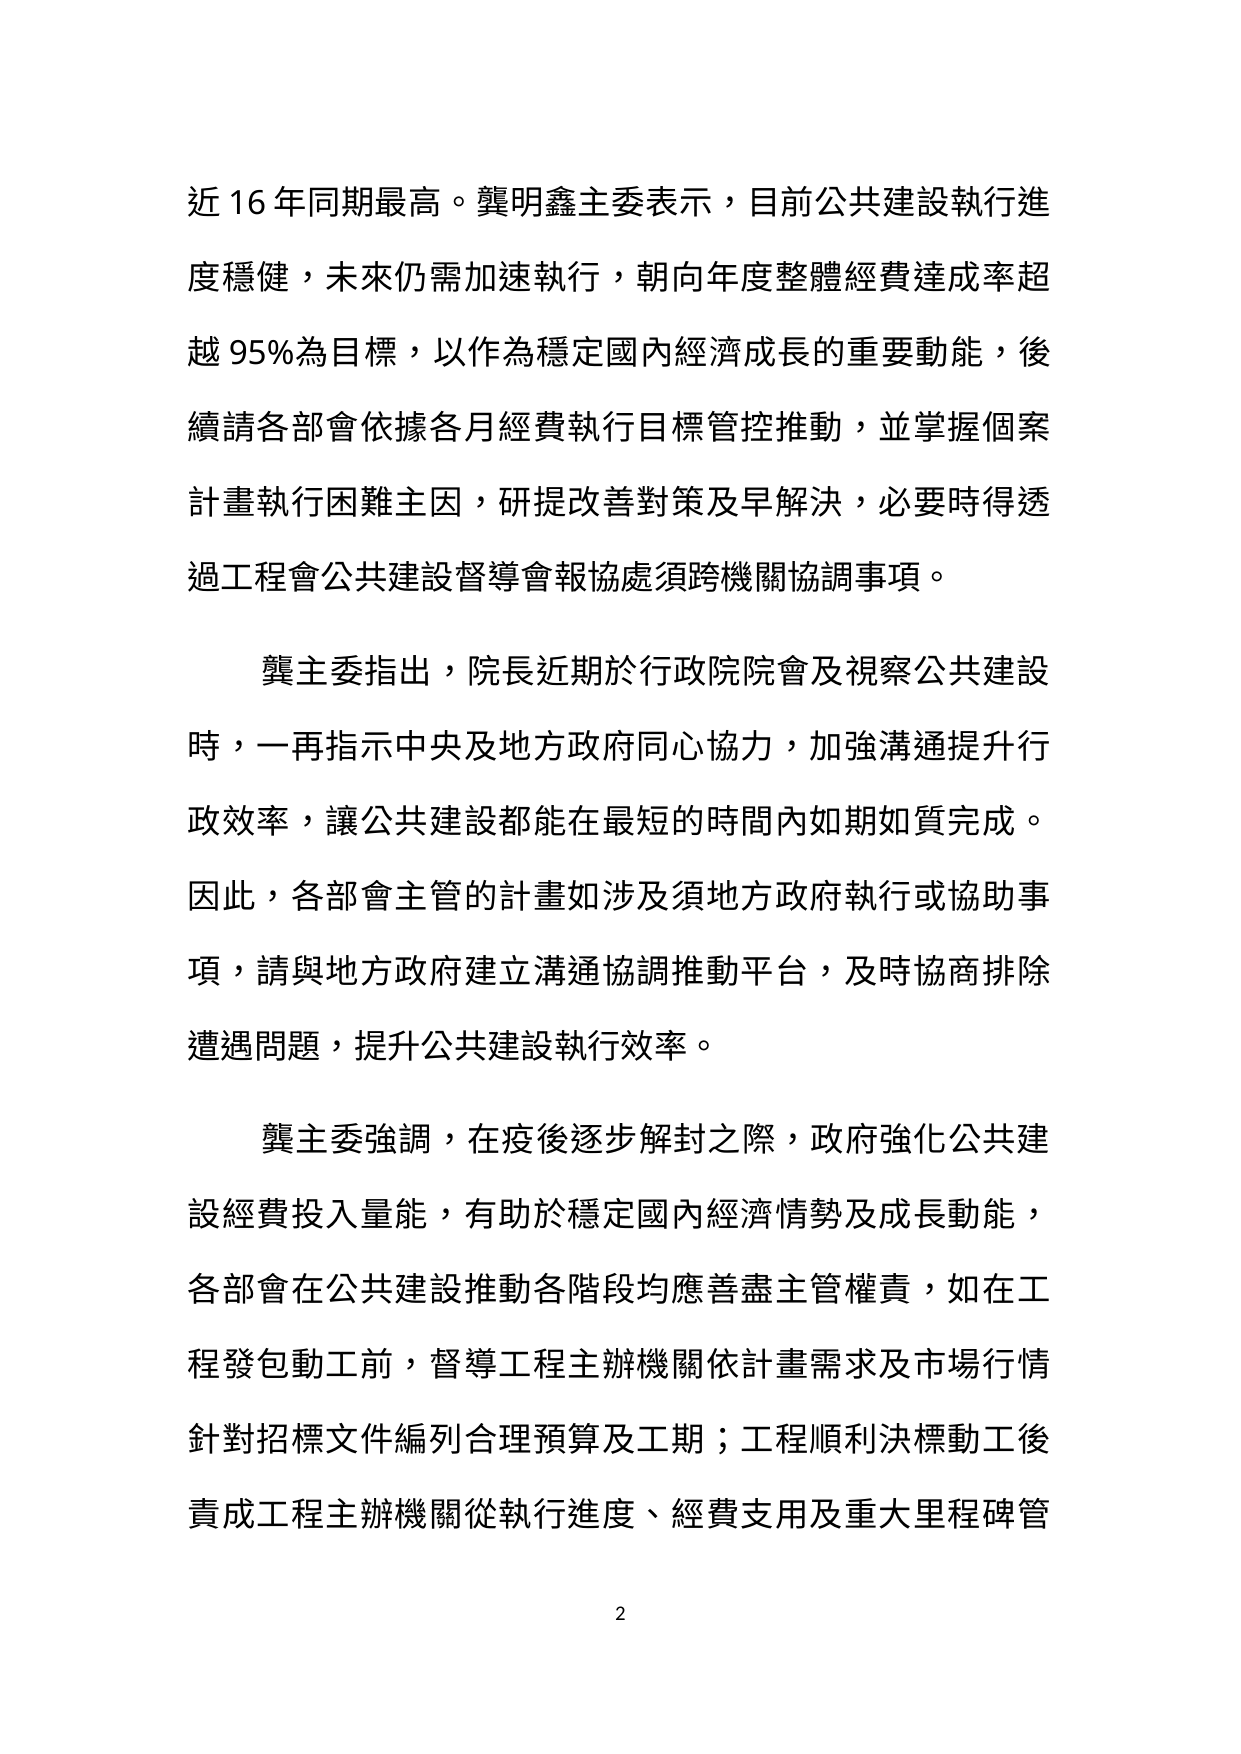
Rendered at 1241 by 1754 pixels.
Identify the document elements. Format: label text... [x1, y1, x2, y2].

text 龔主委指出，院長近期於行政院院會及視察公共建設時，一再指示中央及地方政府同心協力，加強溝通提升行政效率，讓公共建設都能在最短的時間內如期如質完成。因此，各部會主管的計畫如涉及須地方政府執行或協助事項，請與地方政府建立溝通協調推動平台，及時協商排除遭遇問題，提升公共建設執行效率。 [187, 631, 1053, 1081]
text 龔主委強調，在疫後逐步解封之際，政府強化公共建設經費投入量能，有助於穩定國內經濟情勢及成長動能，各部會在公共建設推動各階段均應善盡主管權責，如在工程發包動工前，督導工程主辦機關依計畫需求及市場行情，針對招標文件編列合理預算及工期；工程順利決標動工後，責成工程主辦機關從執行進度、經費支用及重大里程碑管控等多面向進行列管工作，俾提前發現問題並及時因應處理。 [187, 1100, 1053, 1550]
text 近16年同期最高。龔明鑫主委表示，目前公共建設執行進度穩健，未來仍需加速執行，朝向年度整體經費達成率超越95%為目標，以作為穩定國內經濟成長的重要動能，後續請各部會依據各月經費執行目標管控推動，並掌握個案計畫執行困難主因，研提改善對策及早解決，必要時得透過工程會公共建設督導會報協處須跨機關協調事項。 [187, 162, 1053, 612]
